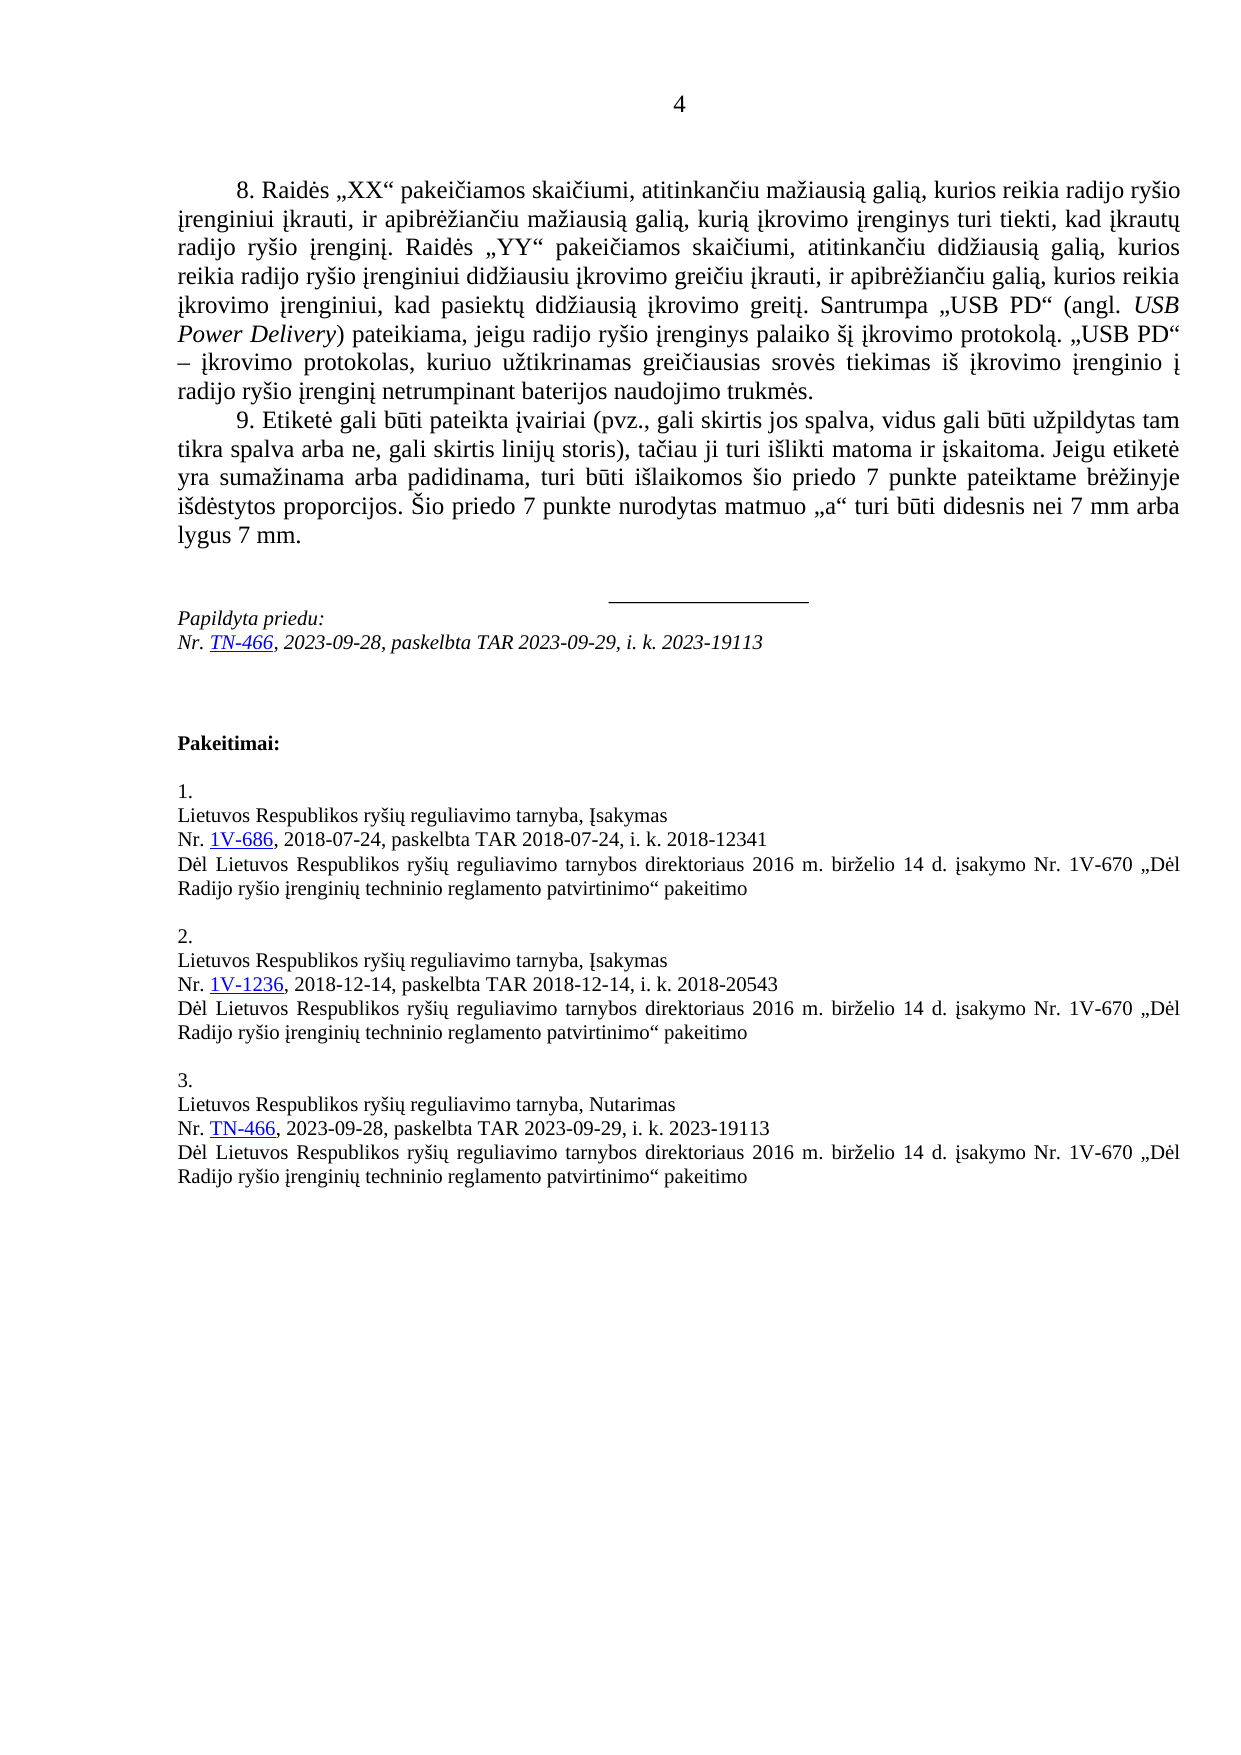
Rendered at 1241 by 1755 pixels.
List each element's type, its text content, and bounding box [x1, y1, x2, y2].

text Pakeitimai: [177, 731, 1181, 755]
text 2. [177, 924, 1181, 948]
text Nr. TN-466, 2023-09-28, paskelbta TAR 2023-09-29, i. k. 2023-19113 [177, 1116, 1181, 1140]
text 9. Etiketė gali būti pateikta įvairiai (pvz., gali skirtis jos spalva, vidus gali būti užpildytas tam tikra spalva arba ne, gali skirtis linijų storis), tačiau ji turi išlikti matoma ir įskaitoma. Jeigu etiketė yra sumažinama arba padidinama, turi būti išlaikomos šio priedo 7 punkte pateiktame brėžinyje išdėstytos proporcijos. Šio priedo 7 punkte nurodytas matmuo „a“ turi būti didesnis nei 7 mm arba lygus 7 mm. [177, 405, 1181, 549]
text Lietuvos Respublikos ryšių reguliavimo tarnyba, Nutarimas [177, 1092, 1181, 1116]
text Nr. 1V-686, 2018-07-24, paskelbta TAR 2018-07-24, i. k. 2018-12341 [177, 827, 1181, 851]
text Lietuvos Respublikos ryšių reguliavimo tarnyba, Įsakymas [177, 803, 1181, 827]
text Dėl Lietuvos Respublikos ryšių reguliavimo tarnybos direktoriaus 2016 m. birželio 14 d. įsakymo Nr. 1V-670 „Dėl Radijo ryšio įrenginių techninio reglamento patvirtinimo“ pakeitimo [177, 851, 1181, 899]
text 1. [177, 779, 1181, 803]
text Lietuvos Respublikos ryšių reguliavimo tarnyba, Įsakymas [177, 948, 1181, 972]
text 3. [177, 1068, 1181, 1092]
text Nr. 1V-1236, 2018-12-14, paskelbta TAR 2018-12-14, i. k. 2018-20543 [177, 972, 1181, 996]
text Papildyta priedu: [177, 606, 1181, 630]
text Dėl Lietuvos Respublikos ryšių reguliavimo tarnybos direktoriaus 2016 m. birželio 14 d. įsakymo Nr. 1V-670 „Dėl Radijo ryšio įrenginių techninio reglamento patvirtinimo“ pakeitimo [177, 1140, 1181, 1188]
text ________________ [177, 577, 1181, 606]
text Dėl Lietuvos Respublikos ryšių reguliavimo tarnybos direktoriaus 2016 m. birželio 14 d. įsakymo Nr. 1V-670 „Dėl Radijo ryšio įrenginių techninio reglamento patvirtinimo“ pakeitimo [177, 996, 1181, 1044]
text Nr. TN-466, 2023-09-28, paskelbta TAR 2023-09-29, i. k. 2023-19113 [177, 630, 1181, 654]
text 8. Raidės „XX“ pakeičiamos skaičiumi, atitinkančiu mažiausią galią, kurios reikia radijo ryšio įrenginiui įkrauti, ir apibrėžiančiu mažiausią galią, kurią įkrovimo įrenginys turi tiekti, kad įkrautų radijo ryšio įrenginį. Raidės „YY“ pakeičiamos skaičiumi, atitinkančiu didžiausią galią, kurios reikia radijo ryšio įrenginiui didžiausiu įkrovimo greičiu įkrauti, ir apibrėžiančiu galią, kurios reikia įkrovimo įrenginiui, kad pasiektų didžiausią įkrovimo greitį. Santrumpa „USB PD“ (angl. USB Power Delivery) pateikiama, jeigu radijo ryšio įrenginys palaiko šį įkrovimo protokolą. „USB PD“ – įkrovimo protokolas, kuriuo užtikrinamas greičiausias srovės tiekimas iš įkrovimo įrenginio į radijo ryšio įrenginį netrumpinant baterijos naudojimo trukmės. [177, 175, 1181, 405]
